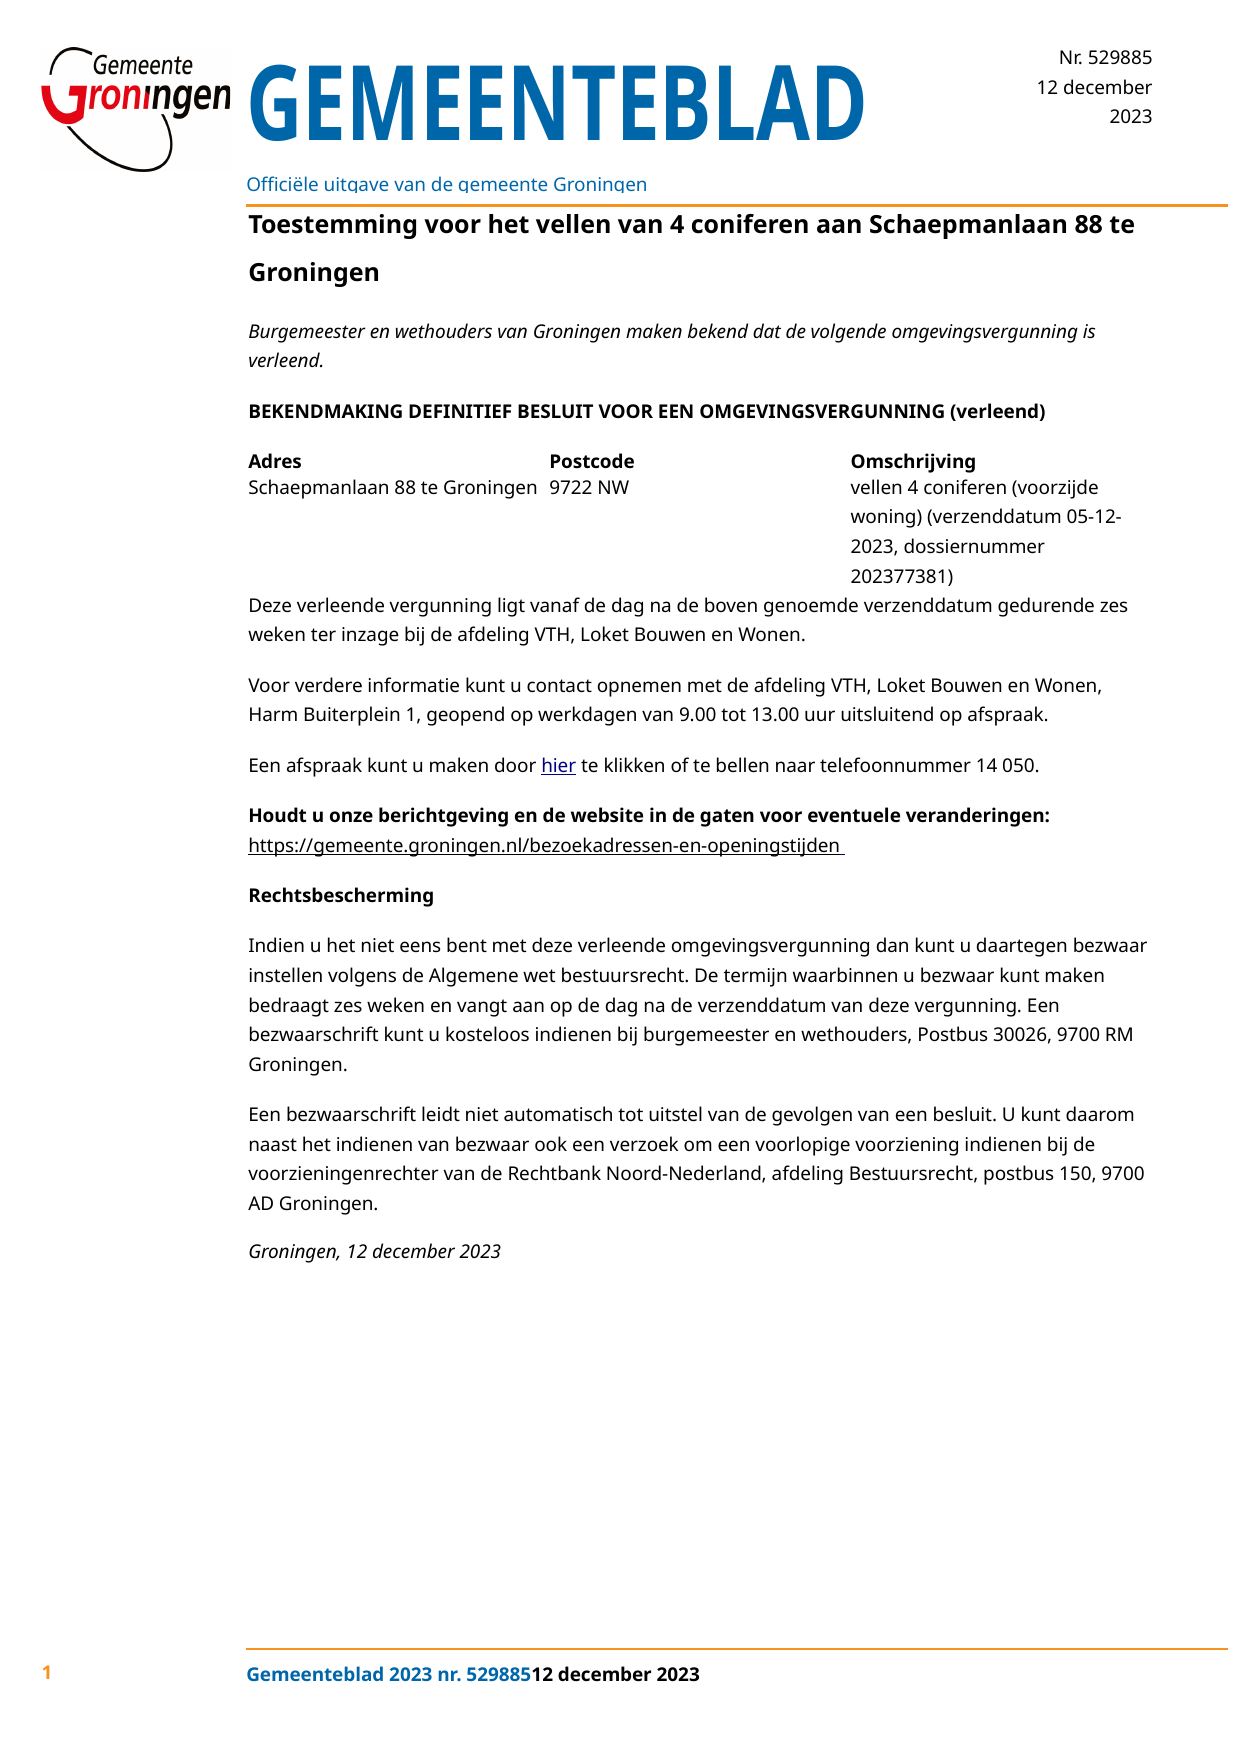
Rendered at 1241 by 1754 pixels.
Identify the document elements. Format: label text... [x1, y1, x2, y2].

table_cell Schaepmanlaan 88 te Groningen [248, 474, 549, 589]
text Houdt u onze berichtgeving en de website in de gaten voor eventuele veranderingen: https://gemeente.groningen.nl/bezoekadressen-en-openingstijden [248, 802, 1152, 858]
text Indien u het niet eens bent met deze verleende omgevingsvergunning dan kunt u daartegen bezwaar instellen volgens de Algemene wet bestuursrecht. De termijn waarbinnen u bezwaar kunt maken bedraagt zes weken en vangt aan op de dag na de verzenddatum van deze vergunning. Een bezwaarschrift kunt u kosteloos indienen bij burgemeester en wethouders, Postbus 30026, 9700 RM Groningen. [248, 933, 1152, 1077]
table_header Adres [248, 449, 549, 474]
table_header Omschrijving [850, 449, 1152, 474]
text Deze verleende vergunning ligt vanaf de dag na de boven genoemde verzenddatum gedurende zes weken ter inzage bij de afdeling VTH, Loket Bouwen en Wonen. [248, 592, 1152, 647]
table_cell vellen 4 coniferen (voorzijde woning) (verzenddatum 05-12-2023, dossiernummer 202377381) [850, 474, 1152, 589]
text Groningen, 12 december 2023 [248, 1238, 1152, 1264]
table_cell 9722 NW [549, 474, 850, 589]
text Burgemeester en wethouders van Groningen maken bekend dat de volgende omgevingsvergunning is verleend. [248, 318, 1152, 373]
text BEKENDMAKING DEFINITIEF BESLUIT VOOR EEN OMGEVINGSVERGUNNING (verleend) [248, 398, 1152, 424]
text Een bezwaarschrift leidt niet automatisch tot uitstel van de gevolgen van een besluit. U kunt daarom naast het indienen van bezwaar ook een verzoek om een voorlopige voorziening indienen bij de voorzieningenrechter van de Rechtbank Noord-Nederland, afdeling Bestuursrecht, postbus 150, 9700 AD Groningen. [248, 1101, 1152, 1216]
text Rechtsbescherming [248, 882, 1152, 908]
text Een afspraak kunt u maken door hier te klikken of te bellen naar telefoonnummer 14 050. [248, 752, 1152, 778]
text Toestemming voor het vellen van 4 coniferen aan Schaepmanlaan 88 te Groningen [248, 207, 1152, 288]
table_header Postcode [549, 449, 850, 474]
text Voor verdere informatie kunt u contact opnemen met de afdeling VTH, Loket Bouwen en Wonen, Harm Buiterplein 1, geopend op werkdagen van 9.00 tot 13.00 uur uitsluitend op afspraak. [248, 672, 1152, 727]
picture [41, 47, 231, 172]
